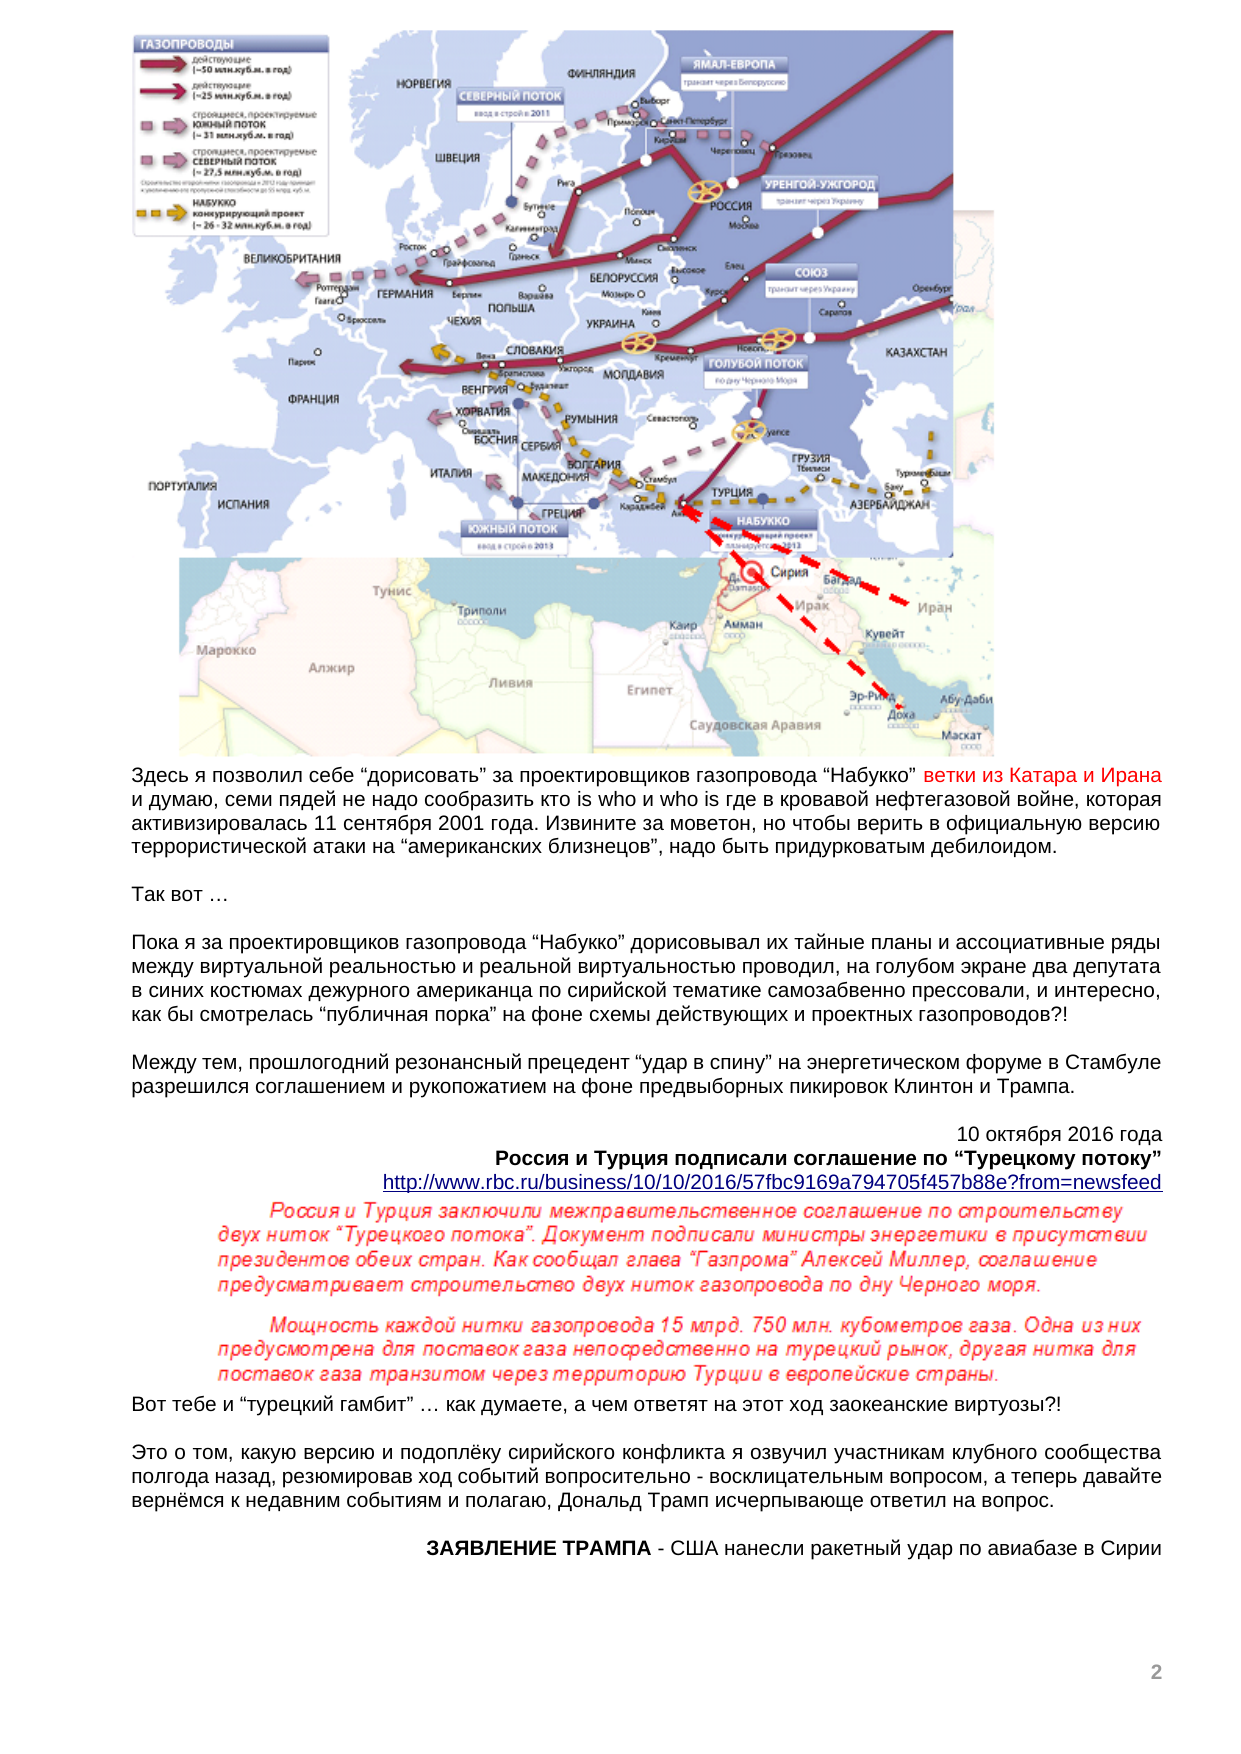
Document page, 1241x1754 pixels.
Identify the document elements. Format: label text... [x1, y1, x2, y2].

text ЗАЯВЛЕНИЕ ТРАМПА - США нанесли ракетный удар по авиабазе в Сирии [131, 1536, 1162, 1560]
text http://www.rbc.ru/business/10/10/2016/57fbc9169a794705f457b88e?from=newsfeed [131, 1170, 1162, 1194]
text Здесь я позволил себе “дорисовать” за проектировщиков газопровода “Набукко” ветки из Катара и Ирана и думаю, семи пядей не надо сообразить кто is who и who is где в кровавой нефтегазовой войне, которая активизировалась 11 сентября 2001 года. Извините за моветон, но чтобы верить в официальную версию террористической атаки на “американских близнецов”, надо быть придурковатым дебилоидом. [131, 762, 1162, 858]
text Россия и Турция подписали соглашение по “Турецкому потоку” [131, 1146, 1162, 1170]
text Пока я за проектировщиков газопровода “Набукко” дорисовывал их тайные планы и ассоциативные ряды между виртуальной реальностью и реальной виртуальностью проводил, на голубом экране два депутата в синих костюмах дежурного американца по сирийской тематике самозабвенно прессовали, и интересно, как бы смотрелась “публичная порка” на фоне схемы действующих и проектных газопроводов?! [131, 930, 1162, 1026]
text 10 октября 2016 года [131, 1122, 1162, 1146]
text Так вот … [131, 882, 1162, 906]
text Это о том, какую версию и подоплёку сирийского конфликта я озвучил участникам клубного сообщества полгода назад, резюмировав ход событий вопросительно - восклицательным вопросом, а теперь давайте вернёмся к недавним событиям и полагаю, Дональд Трамп исчерпывающе ответил на вопрос. [131, 1440, 1162, 1512]
text Между тем, прошлогодний резонансный прецедент “удар в спину” на энергетическом форуме в Стамбуле разрешился соглашением и рукопожатием на фоне предвыборных пикировок Клинтон и Трампа. [131, 1050, 1162, 1098]
text Вот тебе и “турецкий гамбит” … как думаете, а чем ответят на этот ход заокеанские виртуозы?! [131, 1392, 1162, 1416]
